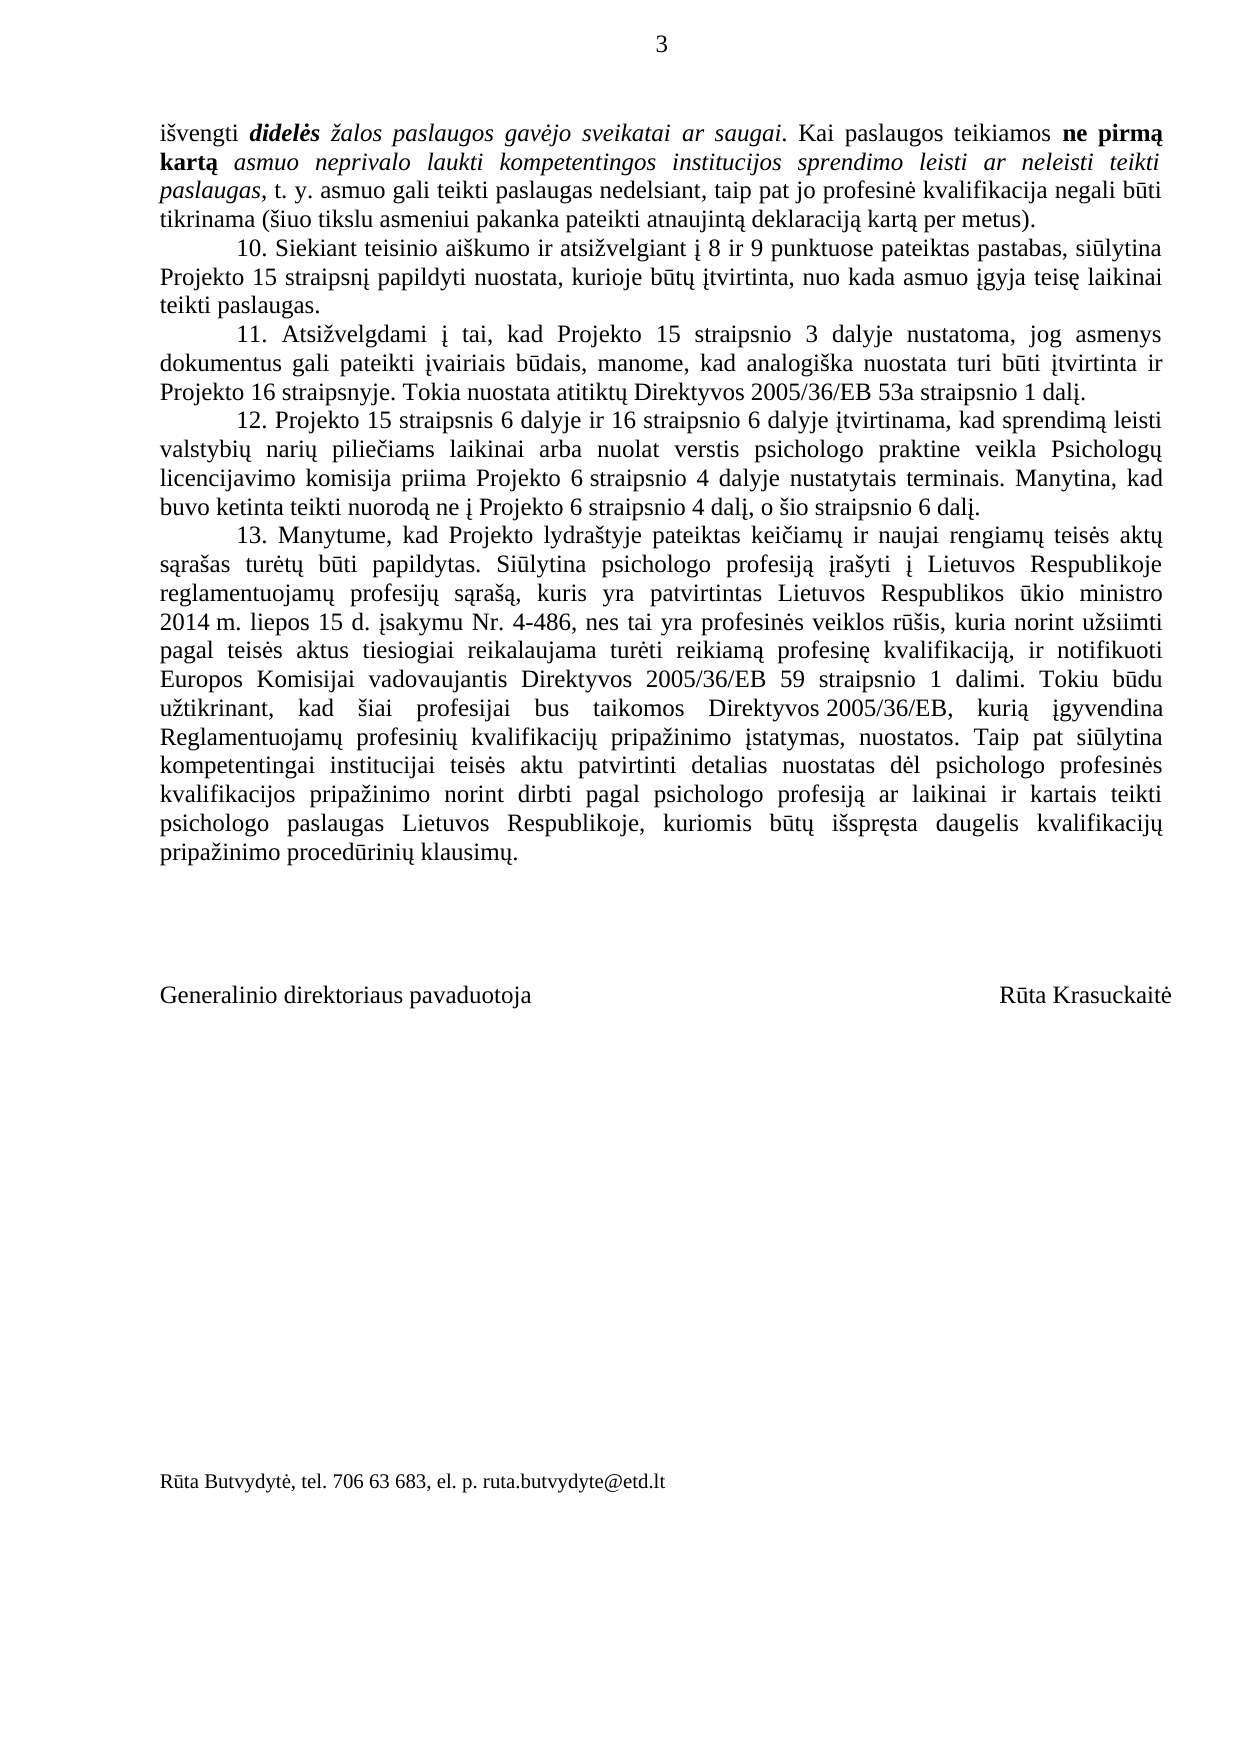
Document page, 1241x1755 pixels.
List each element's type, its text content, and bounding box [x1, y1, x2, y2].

text išvengti didelės žalos paslaugos gavėjo sveikatai ar saugai. Kai paslaugos teikiamos ne pirmą kartą asmuo neprivalo laukti kompetentingos institucijos sprendimo leisti ar neleisti teikti paslaugas, t. y. asmuo gali teikti paslaugas nedelsiant, taip pat jo profesinė kvalifikacija negali būti tikrinama (šiuo tikslu asmeniui pakanka pateikti atnaujintą deklaraciją kartą per metus). [159, 118, 1163, 233]
text 13. Manytume, kad Projekto lydraštyje pateiktas keičiamų ir naujai rengiamų teisės aktų sąrašas turėtų būti papildytas. Siūlytina psichologo profesiją įrašyti į Lietuvos Respublikoje reglamentuojamų profesijų sąrašą, kuris yra patvirtintas Lietuvos Respublikos ūkio ministro 2014 m. liepos 15 d. įsakymu Nr. 4-486, nes tai yra profesinės veiklos rūšis, kuria norint užsiimti pagal teisės aktus tiesiogiai reikalaujama turėti reikiamą profesinę kvalifikaciją, ir notifikuoti Europos Komisijai vadovaujantis Direktyvos 2005/36/EB 59 straipsnio 1 dalimi. Tokiu būdu užtikrinant, kad šiai profesijai bus taikomos Direktyvos 2005/36/EB, kurią įgyvendina Reglamentuojamų profesinių kvalifikacijų pripažinimo įstatymas, nuostatos. Taip pat siūlytina kompetentingai institucijai teisės aktu patvirtinti detalias nuostatas dėl psichologo profesinės kvalifikacijos pripažinimo norint dirbti pagal psichologo profesiją ar laikinai ir kartais teikti psichologo paslaugas Lietuvos Respublikoje, kuriomis būtų išspręsta daugelis kvalifikacijų pripažinimo procedūrinių klausimų. [159, 521, 1163, 866]
text 11. Atsižvelgdami į tai, kad Projekto 15 straipsnio 3 dalyje nustatoma, jog asmenys dokumentus gali pateikti įvairiais būdais, manome, kad analogiška nuostata turi būti įtvirtinta ir Projekto 16 straipsnyje. Tokia nuostata atitiktų Direktyvos 2005/36/EB 53a straipsnio 1 dalį. [159, 319, 1163, 406]
text Rūta Butvydytė, tel. 706 63 683, el. p. ruta.butvydyte@etd.lt [159, 1469, 1147, 1493]
text 10. Siekiant teisinio aiškumo ir atsižvelgiant į 8 ir 9 punktuose pateiktas pastabas, siūlytina Projekto 15 straipsnį papildyti nuostata, kurioje būtų įtvirtinta, nuo kada asmuo įgyja teisę laikinai teikti paslaugas. [159, 233, 1163, 319]
text 12. Projekto 15 straipsnis 6 dalyje ir 16 straipsnio 6 dalyje įtvirtinama, kad sprendimą leisti valstybių narių piliečiams laikinai arba nuolat verstis psichologo praktine veikla Psichologų licencijavimo komisija priima Projekto 6 straipsnio 4 dalyje nustatytais terminais. Manytina, kad buvo ketinta teikti nuorodą ne į Projekto 6 straipsnio 4 dalį, o šio straipsnio 6 dalį. [159, 406, 1163, 521]
text Generalinio direktoriaus pavaduotoja Rūta Krasuckaitė [159, 981, 1172, 1009]
